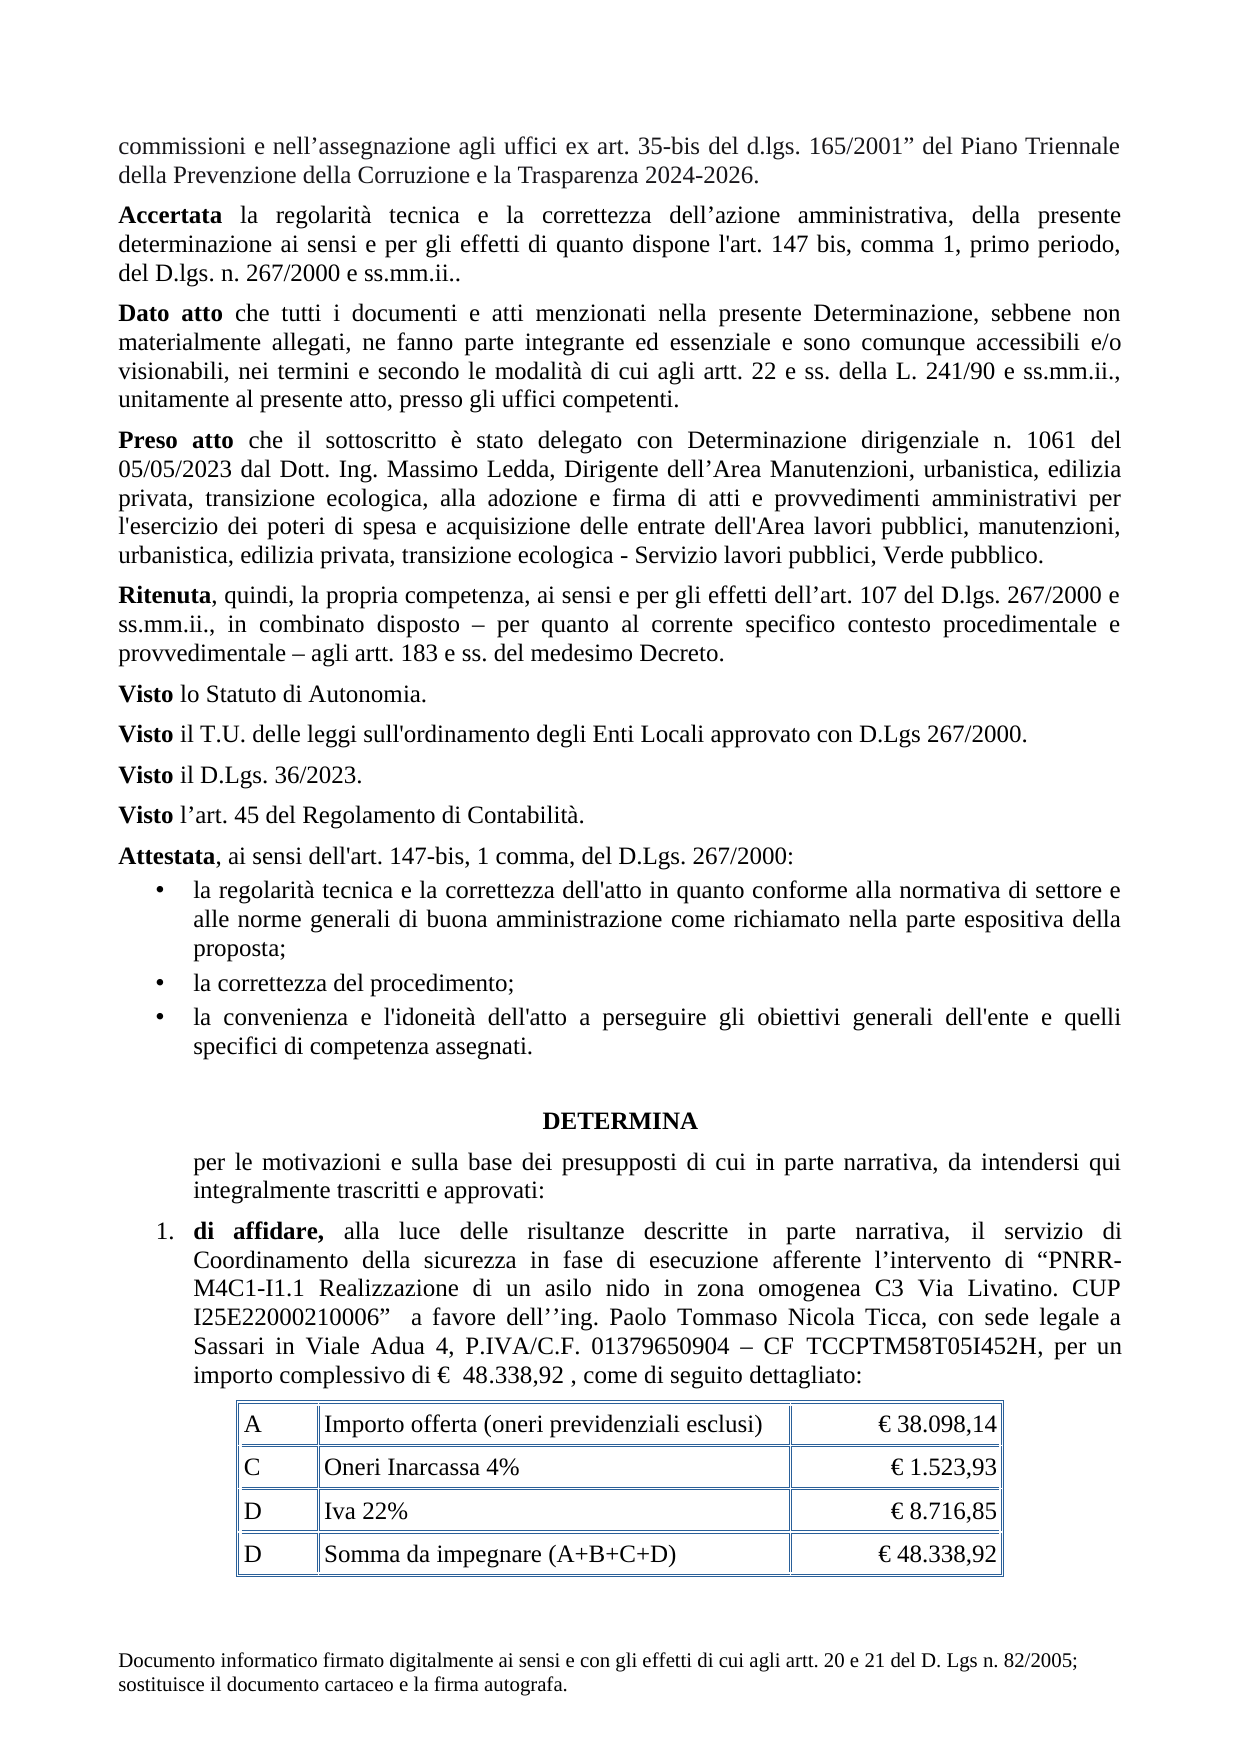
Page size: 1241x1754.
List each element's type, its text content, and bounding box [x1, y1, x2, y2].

table_cell € 8.716,85 [790, 1487, 1002, 1530]
table_cell Somma da impegnare (A+B+C+D) [318, 1534, 790, 1574]
text Visto il T.U. delle leggi sull'ordinamento degli Enti Locali approvato con D.Lgs 267/2000. [118, 719, 1122, 748]
text Dato atto che tutti i documenti e atti menzionati nella presente Determinazione, sebbene non materialmente allegati, ne fanno parte integrante ed essenziale e sono comunque accessibili e/o visionabili, nei termini e secondo le modalità di cui agli artt. 22 e ss. della L. 241/90 e ss.mm.ii., unitamente al presente atto, presso gli uffici competenti. [118, 298, 1122, 413]
text Accertata la regolarità tecnica e la correttezza dell’azione amministrativa, della presente determinazione ai sensi e per gli effetti di quanto dispone l'art. 147 bis, comma 1, primo periodo, del D.lgs. n. 267/2000 e ss.mm.ii.. [118, 200, 1122, 287]
text per le motivazioni e sulla base dei presupposti di cui in parte narrativa, da intendersi qui integralmente trascritti e approvati: [193, 1147, 1122, 1204]
text commissioni e nell’assegnazione agli uffici ex art. 35-bis del d.lgs. 165/2001” del Piano Triennale della Prevenzione della Corruzione e la Trasparenza 2024-2026. [118, 131, 1122, 188]
table_cell € 1.523,93 [792, 1444, 1001, 1487]
text Preso atto che il sottoscritto è stato delegato con Determinazione dirigenziale n. 1061 del 05/05/2023 dal Dott. Ing. Massimo Ledda, Dirigente dell’Area Manutenzioni, urbanistica, edilizia privata, transizione ecologica, alla adozione e firma di atti e provvedimenti amministrativi per l'esercizio dei poteri di spesa e acquisizione delle entrate dell'Area lavori pubblici, manutenzioni, urbanistica, edilizia privata, transizione ecologica - Servizio lavori pubblici, Verde pubblico. [118, 425, 1122, 569]
table_cell D [238, 1487, 318, 1530]
table_header € 38.098,14 [790, 1404, 1001, 1444]
table_cell C [239, 1444, 317, 1487]
text DETERMINA [118, 1106, 1122, 1135]
list la convenienza e l'idoneità dell'atto a perseguire gli obiettivi generali dell'ente e quelli specifici di competenza assegnati. [156, 1002, 1122, 1060]
text Attestata, ai sensi dell'art. 147-bis, 1 comma, del D.Lgs. 267/2000: [118, 841, 1122, 869]
list di affidare, alla luce delle risultanze descritte in parte narrativa, il servizio di Coordinamento della sicurezza in fase di esecuzione afferente l’intervento di “PNRR-M4C1-I1.1 Realizzazione di un asilo nido in zona omogenea C3 Via Livatino. CUP I25E22000210006” a favore dell’’ing. Paolo Tommaso Nicola Ticca, con sede legale a Sassari in Viale Adua 4, P.IVA/C.F. 01379650904 – CF TCCPTM58T05I452H, per un importo complessivo di € 48.338,92 , come di seguito dettagliato: [156, 1216, 1122, 1388]
text Visto l’art. 45 del Regolamento di Contabilità. [118, 800, 1122, 829]
text Visto lo Statuto di Autonomia. [118, 679, 1122, 707]
table_header A [239, 1404, 318, 1444]
list la regolarità tecnica e la correttezza dell'atto in quanto conforme alla normativa di settore e alle norme generali di buona amministrazione come richiamato nella parte espositiva della proposta; [156, 875, 1122, 962]
text Ritenuta, quindi, la propria competenza, ai sensi e per gli effetti dell’art. 107 del D.lgs. 267/2000 e ss.mm.ii., in combinato disposto – per quanto al corrente specifico contesto procedimentale e provvedimentale – agli artt. 183 e ss. del medesimo Decreto. [118, 581, 1122, 667]
list la correttezza del procedimento; [156, 968, 1122, 996]
table_header Importo offerta (oneri previdenziali esclusi) [318, 1404, 790, 1444]
table_cell € 48.338,92 [790, 1530, 1002, 1574]
table_cell Oneri Inarcassa 4% [320, 1447, 789, 1487]
text Visto il D.Lgs. 36/2023. [118, 760, 1122, 788]
table_cell Iva 22% [320, 1490, 789, 1530]
table_cell D [238, 1530, 318, 1574]
